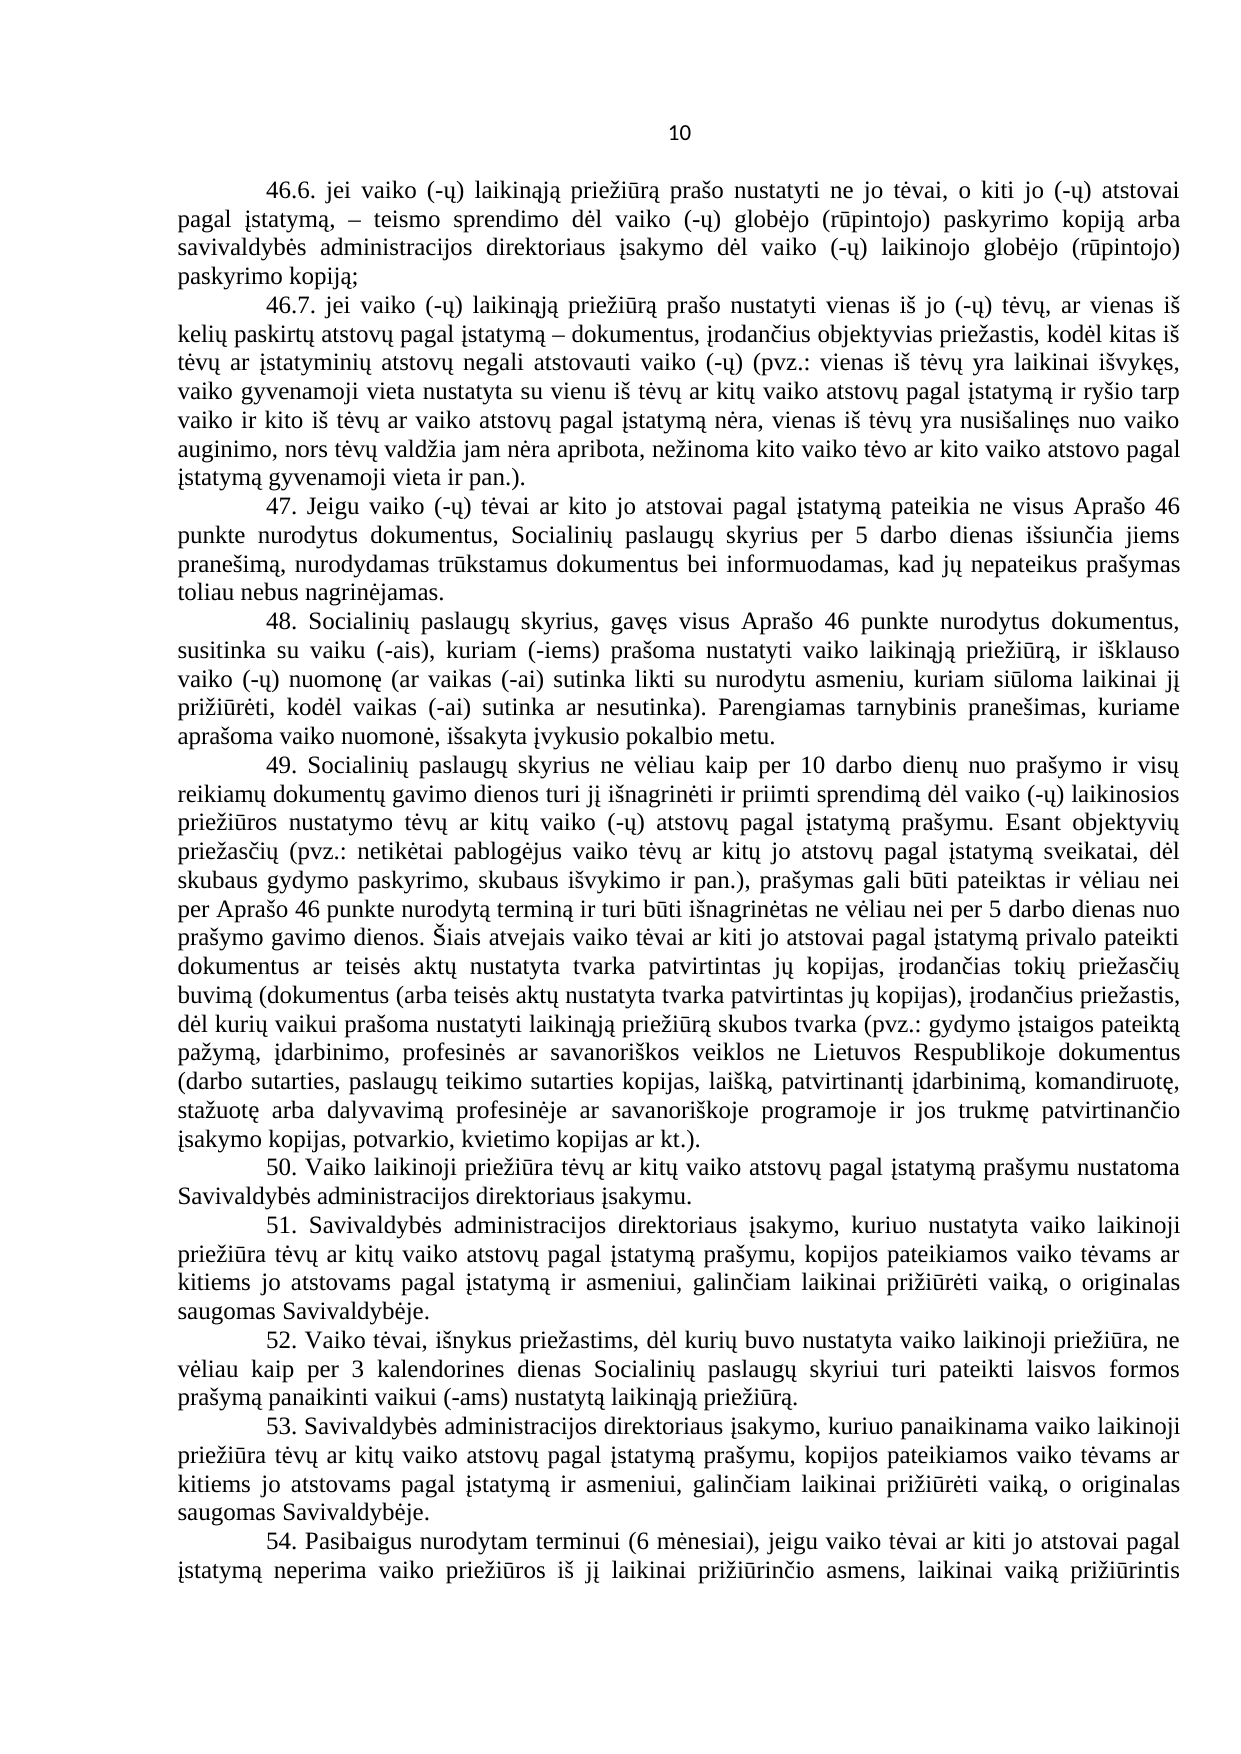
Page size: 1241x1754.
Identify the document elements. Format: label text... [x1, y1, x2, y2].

text 48. Socialinių paslaugų skyrius, gavęs visus Aprašo 46 punkte nurodytus dokumentus, susitinka su vaiku (-ais), kuriam (-iems) prašoma nustatyti vaiko laikinąją priežiūrą, ir išklauso vaiko (-ų) nuomonę (ar vaikas (-ai) sutinka likti su nurodytu asmeniu, kuriam siūloma laikinai jį prižiūrėti, kodėl vaikas (-ai) sutinka ar nesutinka). Parengiamas tarnybinis pranešimas, kuriame aprašoma vaiko nuomonė, išsakyta įvykusio pokalbio metu. [177, 606, 1181, 750]
text 50. Vaiko laikinoji priežiūra tėvų ar kitų vaiko atstovų pagal įstatymą prašymu nustatoma Savivaldybės administracijos direktoriaus įsakymu. [177, 1152, 1181, 1210]
text 46.6. jei vaiko (-ų) laikinąją priežiūrą prašo nustatyti ne jo tėvai, o kiti jo (-ų) atstovai pagal įstatymą, – teismo sprendimo dėl vaiko (-ų) globėjo (rūpintojo) paskyrimo kopiją arba savivaldybės administracijos direktoriaus įsakymo dėl vaiko (-ų) laikinojo globėjo (rūpintojo) paskyrimo kopiją; [177, 175, 1181, 290]
text 51. Savivaldybės administracijos direktoriaus įsakymo, kuriuo nustatyta vaiko laikinoji priežiūra tėvų ar kitų vaiko atstovų pagal įstatymą prašymu, kopijos pateikiamos vaiko tėvams ar kitiems jo atstovams pagal įstatymą ir asmeniui, galinčiam laikinai prižiūrėti vaiką, o originalas saugomas Savivaldybėje. [177, 1210, 1181, 1325]
text 49. Socialinių paslaugų skyrius ne vėliau kaip per 10 darbo dienų nuo prašymo ir visų reikiamų dokumentų gavimo dienos turi jį išnagrinėti ir priimti sprendimą dėl vaiko (-ų) laikinosios priežiūros nustatymo tėvų ar kitų vaiko (-ų) atstovų pagal įstatymą prašymu. Esant objektyvių priežasčių (pvz.: netikėtai pablogėjus vaiko tėvų ar kitų jo atstovų pagal įstatymą sveikatai, dėl skubaus gydymo paskyrimo, skubaus išvykimo ir pan.), prašymas gali būti pateiktas ir vėliau nei per Aprašo 46 punkte nurodytą terminą ir turi būti išnagrinėtas ne vėliau nei per 5 darbo dienas nuo prašymo gavimo dienos. Šiais atvejais vaiko tėvai ar kiti jo atstovai pagal įstatymą privalo pateikti dokumentus ar teisės aktų nustatyta tvarka patvirtintas jų kopijas, įrodančias tokių priežasčių buvimą (dokumentus (arba teisės aktų nustatyta tvarka patvirtintas jų kopijas), įrodančius priežastis, dėl kurių vaikui prašoma nustatyti laikinąją priežiūrą skubos tvarka (pvz.: gydymo įstaigos pateiktą pažymą, įdarbinimo, profesinės ar savanoriškos veiklos ne Lietuvos Respublikoje dokumentus (darbo sutarties, paslaugų teikimo sutarties kopijas, laišką, patvirtinantį įdarbinimą, komandiruotę, stažuotę arba dalyvavimą profesinėje ar savanoriškoje programoje ir jos trukmę patvirtinančio įsakymo kopijas, potvarkio, kvietimo kopijas ar kt.). [177, 750, 1181, 1152]
text 47. Jeigu vaiko (-ų) tėvai ar kito jo atstovai pagal įstatymą pateikia ne visus Aprašo 46 punkte nurodytus dokumentus, Socialinių paslaugų skyrius per 5 darbo dienas išsiunčia jiems pranešimą, nurodydamas trūkstamus dokumentus bei informuodamas, kad jų nepateikus prašymas toliau nebus nagrinėjamas. [177, 491, 1181, 606]
text 54. Pasibaigus nurodytam terminui (6 mėnesiai), jeigu vaiko tėvai ar kiti jo atstovai pagal įstatymą neperima vaiko priežiūros iš jį laikinai prižiūrinčio asmens, laikinai vaiką prižiūrintis [177, 1526, 1181, 1584]
text 46.7. jei vaiko (-ų) laikinąją priežiūrą prašo nustatyti vienas iš jo (-ų) tėvų, ar vienas iš kelių paskirtų atstovų pagal įstatymą – dokumentus, įrodančius objektyvias priežastis, kodėl kitas iš tėvų ar įstatyminių atstovų negali atstovauti vaiko (-ų) (pvz.: vienas iš tėvų yra laikinai išvykęs, vaiko gyvenamoji vieta nustatyta su vienu iš tėvų ar kitų vaiko atstovų pagal įstatymą ir ryšio tarp vaiko ir kito iš tėvų ar vaiko atstovų pagal įstatymą nėra, vienas iš tėvų yra nusišalinęs nuo vaiko auginimo, nors tėvų valdžia jam nėra apribota, nežinoma kito vaiko tėvo ar kito vaiko atstovo pagal įstatymą gyvenamoji vieta ir pan.). [177, 290, 1181, 491]
text 52. Vaiko tėvai, išnykus priežastims, dėl kurių buvo nustatyta vaiko laikinoji priežiūra, ne vėliau kaip per 3 kalendorines dienas Socialinių paslaugų skyriui turi pateikti laisvos formos prašymą panaikinti vaikui (-ams) nustatytą laikinąją priežiūrą. [177, 1325, 1181, 1411]
text 53. Savivaldybės administracijos direktoriaus įsakymo, kuriuo panaikinama vaiko laikinoji priežiūra tėvų ar kitų vaiko atstovų pagal įstatymą prašymu, kopijos pateikiamos vaiko tėvams ar kitiems jo atstovams pagal įstatymą ir asmeniui, galinčiam laikinai prižiūrėti vaiką, o originalas saugomas Savivaldybėje. [177, 1411, 1181, 1526]
